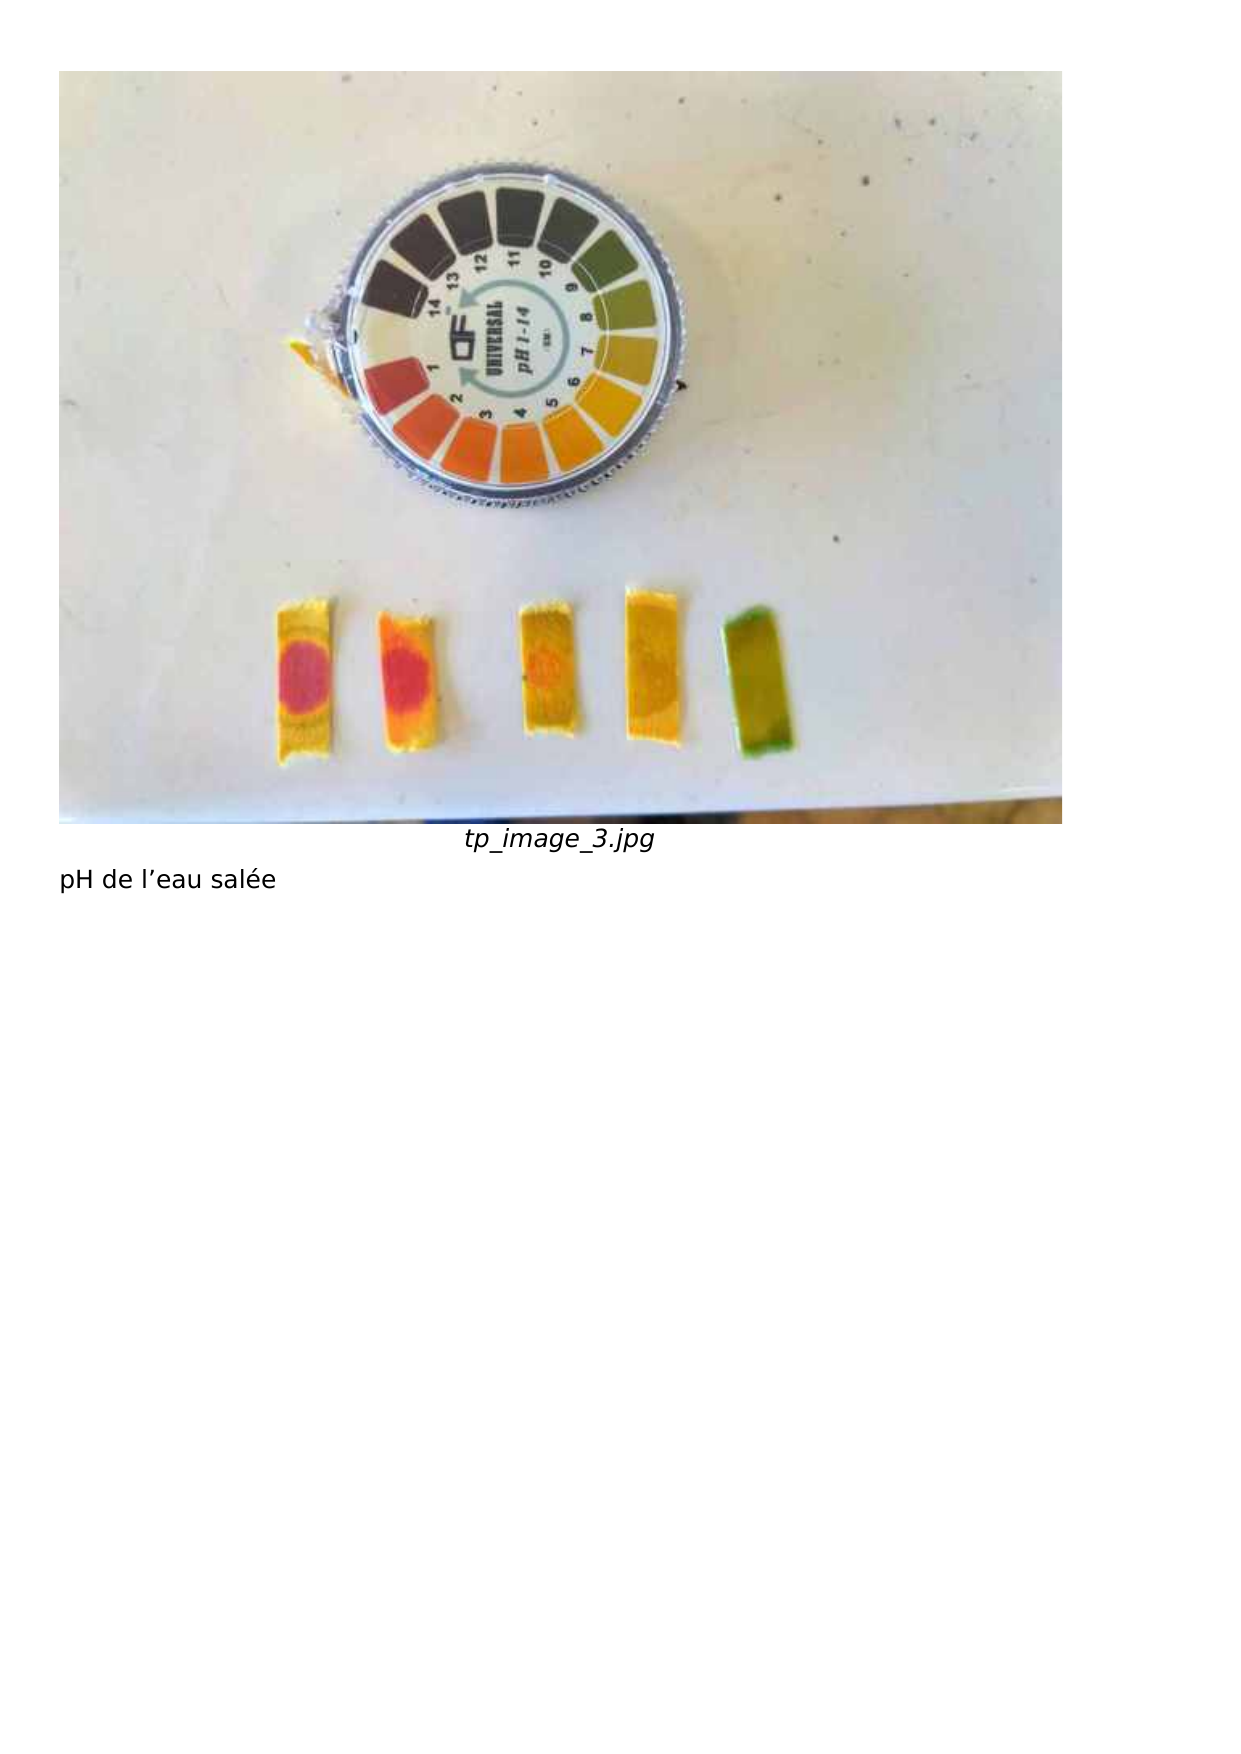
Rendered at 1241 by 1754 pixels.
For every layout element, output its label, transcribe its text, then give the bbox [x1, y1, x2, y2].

text pH de l’eau salée [59, 866, 1181, 895]
text tp_image_3.jpg [59, 824, 1062, 853]
picture [59, 71, 1063, 824]
